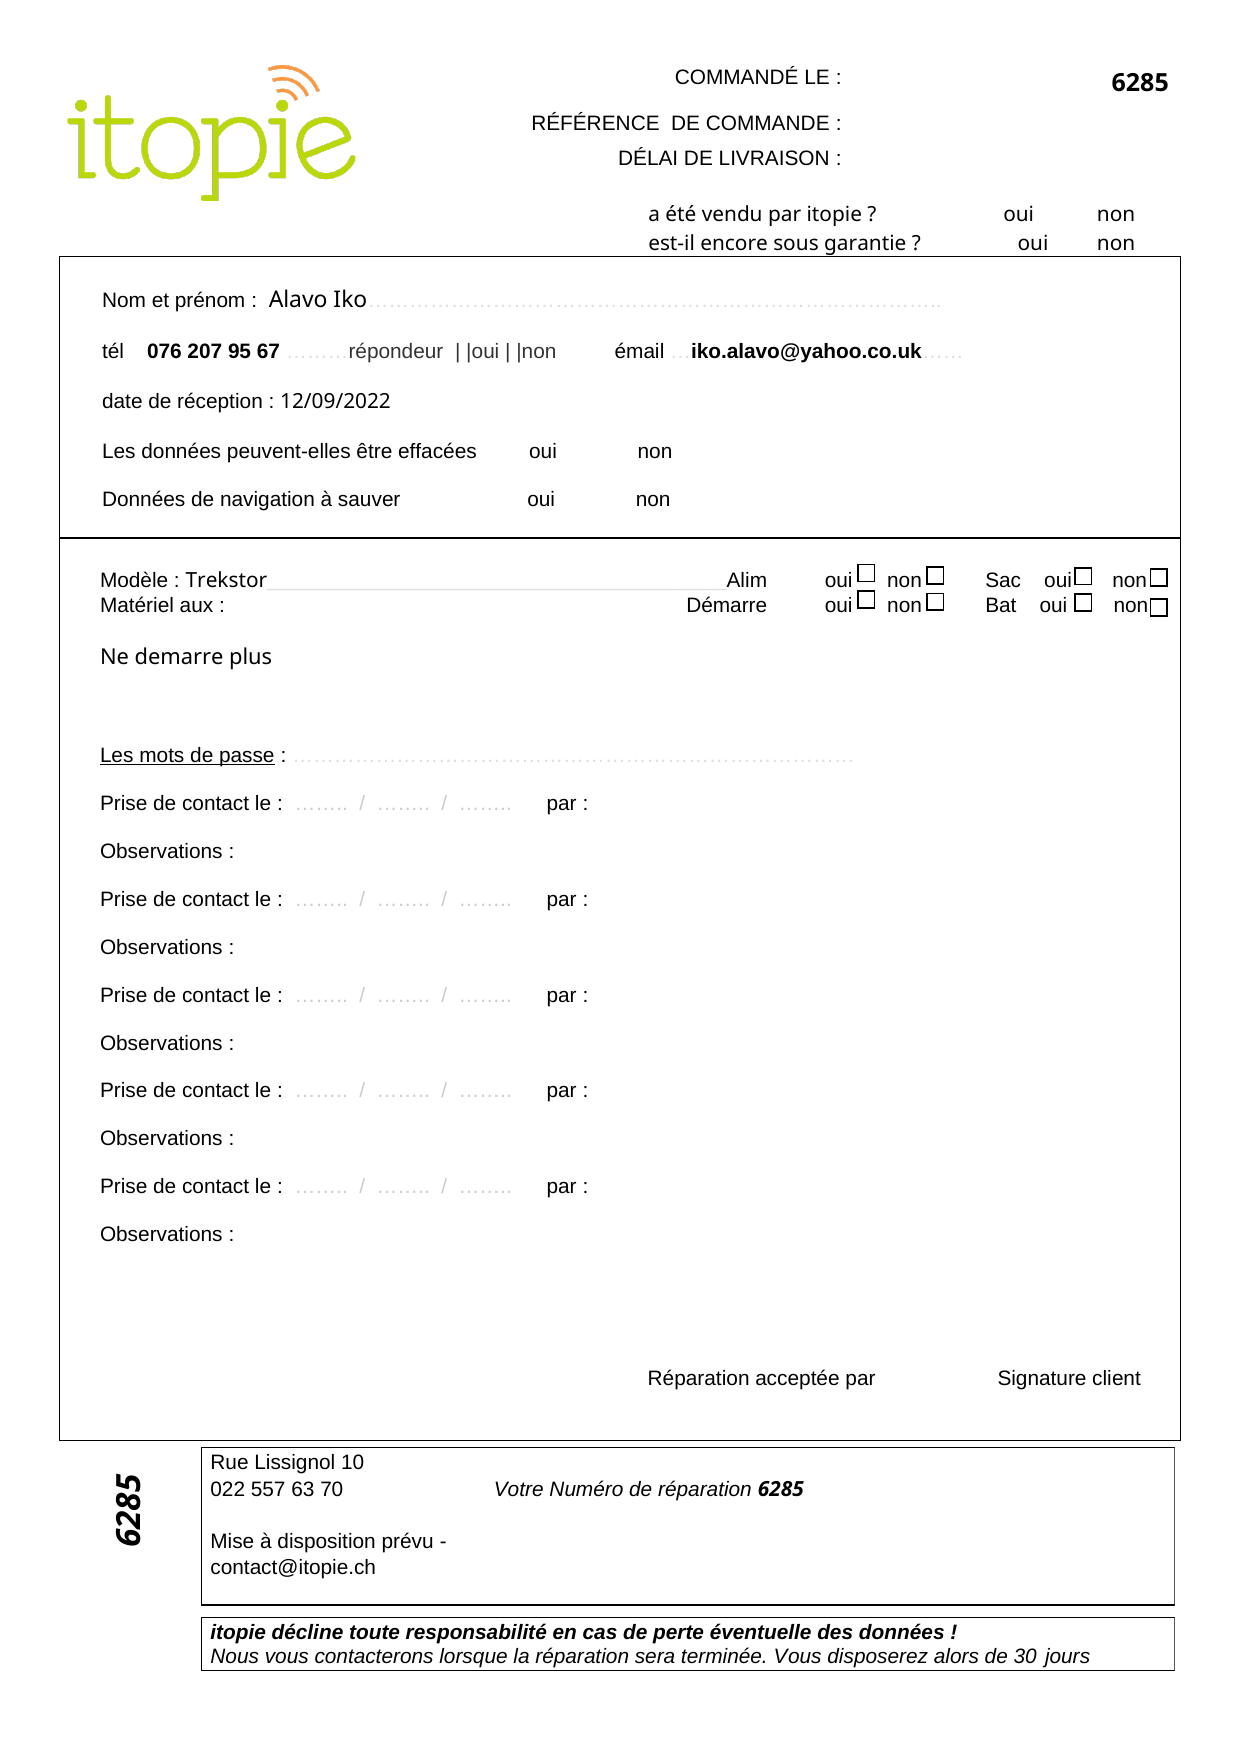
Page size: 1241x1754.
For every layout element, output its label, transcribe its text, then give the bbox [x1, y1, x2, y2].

table_cell [847, 105, 1180, 140]
text a été vendu par itopie ? oui non [59, 199, 1181, 228]
text Données de navigation à sauver oui non [60, 484, 1180, 511]
table_cell DÉLAI DE LIVRAISON : [490, 140, 847, 175]
text Observations : [60, 1027, 1180, 1054]
table_cell [847, 140, 1180, 175]
text Observations : [60, 1123, 1180, 1150]
text Modèle : Trekstor Alim oui non Sac oui non [879, 562, 925, 590]
text Les données peuvent-elles être effacées oui non [60, 436, 1180, 463]
table_header 6285 [847, 59, 1180, 104]
text Modèle : Trekstor Alim oui non Sac oui non [948, 562, 1180, 590]
text Observations : [60, 931, 1180, 958]
table_header COMMANDÉ LE : [490, 59, 847, 104]
text Matériel aux : Démarre oui non Bat oui non [60, 590, 1180, 617]
text Prise de contact le : …….. / …….. / …….. par : [60, 883, 1180, 911]
text Réparation acceptée par Signature client [60, 1363, 1180, 1390]
text Nom et prénom : Alavo Iko……………………………………………………………………….. [60, 280, 1180, 314]
text tél 076 207 95 67 ………répondeur | |oui | |non émail …iko.alavo@yahoo.co.uk…… [60, 335, 1180, 362]
text date de réception : 12/09/2022 [60, 383, 1180, 415]
text Prise de contact le : …….. / …….. / …….. par : [60, 979, 1180, 1006]
table_header 6285 [59, 1441, 195, 1677]
text Les mots de passe : ……………………………………………………………………… [60, 740, 1180, 767]
table_cell itopie décline toute responsabilité en cas de perte éventuelle des données ! Nous vous contacterons lorsque la réparation sera terminée. Vous disposerez alors de 30 jours [195, 1611, 1180, 1677]
text Ne demarre plus [60, 638, 1180, 671]
picture [67, 65, 356, 201]
text Observations : [60, 836, 1180, 863]
table_cell RÉFÉRENCE DE COMMANDE : [490, 105, 847, 140]
text Observations : [60, 1219, 1180, 1246]
text Prise de contact le : …….. / …….. / …….. par : [60, 1075, 1180, 1102]
text Modèle : Trekstor Alim oui non Sac oui non [60, 562, 856, 590]
text est-il encore sous garantie ? oui non [59, 228, 1181, 256]
table_header Rue Lissignol 10 022 557 63 70 Votre Numéro de réparation 6285 Mise à disposition prévu - contact@itopie.ch [195, 1441, 1180, 1611]
text Prise de contact le : …….. / …….. / …….. par : [60, 1171, 1180, 1198]
text Prise de contact le : …….. / …….. / …….. par : [60, 788, 1180, 815]
